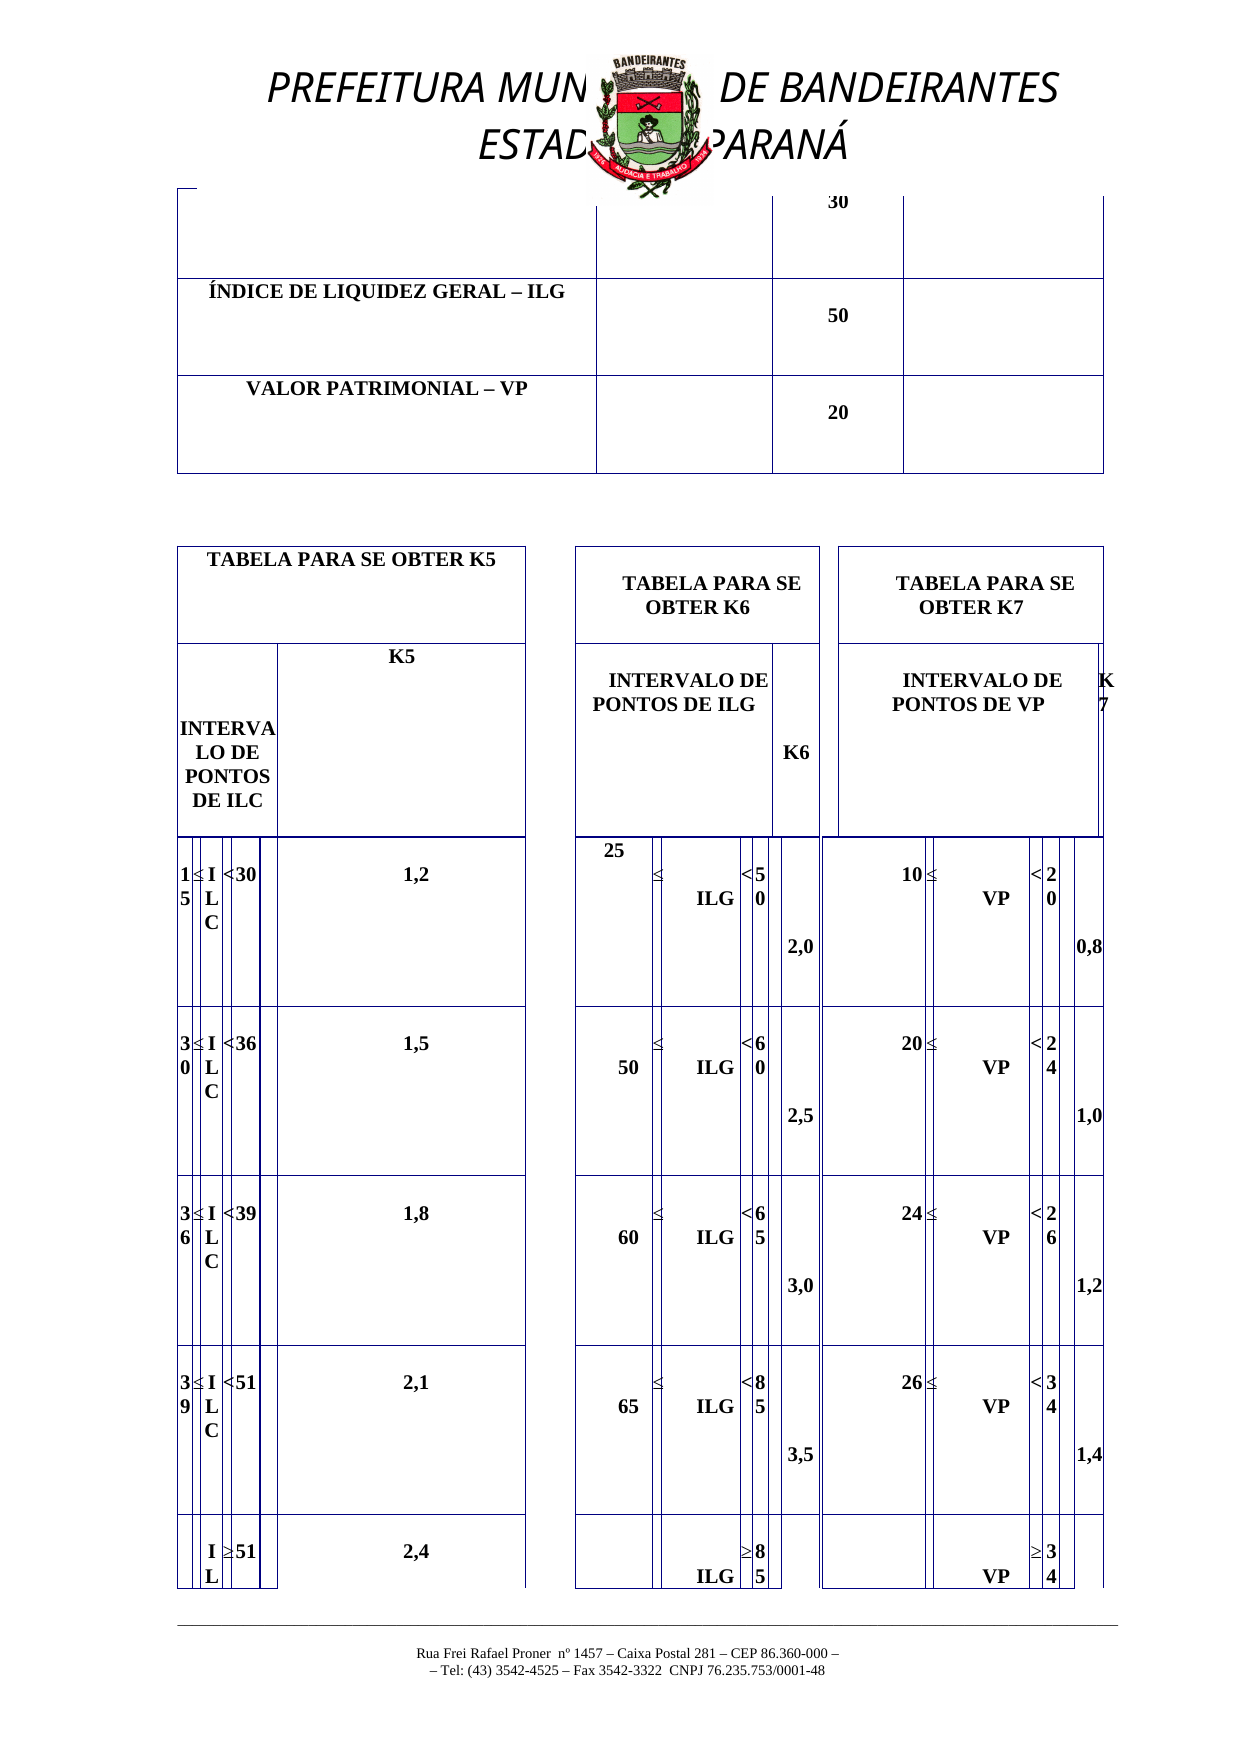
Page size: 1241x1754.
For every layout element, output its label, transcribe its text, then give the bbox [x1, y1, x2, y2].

table_cell [261, 886, 277, 1006]
table_cell [1060, 1055, 1074, 1175]
table_cell ≤ [926, 910, 933, 1006]
table_cell < [741, 910, 752, 1006]
table_cell ILG [662, 1442, 740, 1514]
table_cell 10 [823, 910, 925, 1006]
table_cell 24 [1043, 1103, 1059, 1175]
table_cell < [741, 1249, 752, 1345]
table_cell ILC [201, 1297, 222, 1345]
table_cell [1060, 1563, 1074, 1588]
table_cell K5 [278, 668, 525, 836]
table_cell < [1030, 910, 1042, 1006]
table_cell [526, 571, 575, 643]
table_cell 20 [823, 1079, 925, 1175]
table_cell [261, 1563, 277, 1588]
table_cell 2,1 [278, 1418, 525, 1514]
table_cell ≤ [926, 1079, 933, 1175]
table_cell 36 [232, 1103, 259, 1175]
table_cell ≤ [193, 1418, 200, 1514]
table_cell [769, 886, 781, 1006]
table_cell ≤ [653, 1249, 661, 1345]
table_cell < [223, 1079, 231, 1175]
table_cell 65 [576, 1442, 652, 1514]
table_cell [261, 1394, 277, 1514]
table_cell 85 [753, 1442, 768, 1514]
table_cell 30 [773, 237, 903, 278]
table_cell [1060, 1224, 1074, 1345]
table_cell ILC [201, 958, 222, 1006]
table_cell 39 [232, 1273, 259, 1345]
table_cell < [1030, 1079, 1042, 1175]
table_cell ≤ [193, 1079, 200, 1175]
table_cell K7 [1099, 740, 1103, 836]
table_cell 1,8 [278, 1249, 525, 1345]
table_cell 26 [823, 1418, 925, 1514]
table_cell [1060, 1394, 1074, 1514]
table_cell 51 [232, 1442, 259, 1514]
table_cell ILG [662, 1273, 740, 1345]
table_cell ≤ [653, 1418, 661, 1514]
table_cell [769, 1055, 781, 1175]
table_cell [904, 261, 1103, 278]
table_cell ILC [201, 1466, 222, 1514]
table_cell 20 [773, 448, 903, 472]
table_cell 34 [1043, 1442, 1059, 1514]
table_cell 1,2 [278, 910, 525, 1006]
table_cell < [223, 910, 231, 1006]
table_cell [526, 862, 575, 1514]
table_cell 60 [753, 1103, 768, 1175]
table_cell ≤ [653, 910, 661, 1006]
table_cell 60 [576, 1273, 652, 1345]
table_cell [261, 1055, 277, 1175]
table_cell ≤ [926, 1249, 933, 1345]
table_cell 50 [773, 351, 903, 375]
table_cell ≤ [926, 1418, 933, 1514]
table_cell < [223, 1418, 231, 1514]
table_cell [820, 716, 838, 836]
table_cell VP [934, 1442, 1029, 1514]
table_cell 39 [178, 1442, 192, 1514]
table_cell VALOR PATRIMONIAL – VP [178, 424, 596, 472]
table_cell < [1030, 1418, 1042, 1514]
table_cell 30 [178, 1103, 192, 1175]
table_cell [526, 668, 575, 836]
table_cell [769, 1563, 781, 1588]
table_cell VP [934, 1273, 1029, 1345]
table_cell < [741, 1079, 752, 1175]
table_cell 50 [753, 934, 768, 1006]
table_cell 20 [1043, 934, 1059, 1006]
table_cell 36 [178, 1273, 192, 1345]
table_cell 26 [1043, 1273, 1059, 1345]
table_cell ≤ [193, 1249, 200, 1345]
table_cell ILG [662, 1103, 740, 1175]
table_cell < [223, 1249, 231, 1345]
table_cell 15 [178, 934, 192, 1006]
table_cell 65 [753, 1273, 768, 1345]
table_cell ≤ [653, 1079, 661, 1175]
table_cell [261, 1224, 277, 1345]
table_cell ILG [662, 934, 740, 1006]
table_cell 25 [576, 886, 652, 1006]
table_cell INTERVALO DE PONTOS DE ILG [576, 740, 772, 836]
table_cell [1060, 886, 1074, 1006]
table_cell < [1030, 1249, 1042, 1345]
table_cell VP [934, 1103, 1029, 1175]
table_cell [820, 619, 838, 643]
table_cell VP [934, 934, 1029, 1006]
table_cell ÍNDICE DE LIQUIDEZ GERAL – ILG [178, 327, 596, 375]
table_cell TABELA PARA SE OBTER K5 [178, 595, 525, 643]
table_cell [769, 1394, 781, 1514]
table_cell 24 [823, 1249, 925, 1345]
table_cell < [741, 1418, 752, 1514]
table_cell 1,5 [278, 1079, 525, 1175]
table_cell [769, 1224, 781, 1345]
table_cell ÍNDICE DE LIQUIDEZ CORRENTE – ILC [178, 213, 596, 278]
table_cell ≤ [193, 910, 200, 1006]
table_cell 50 [576, 1103, 652, 1175]
table_cell K6 [773, 812, 819, 836]
table_cell 30 [232, 934, 259, 1006]
table_cell [526, 1539, 575, 1588]
table_cell INTERVALO DE PONTOS DE VP [839, 740, 1098, 836]
table_cell ILC [201, 1127, 222, 1175]
